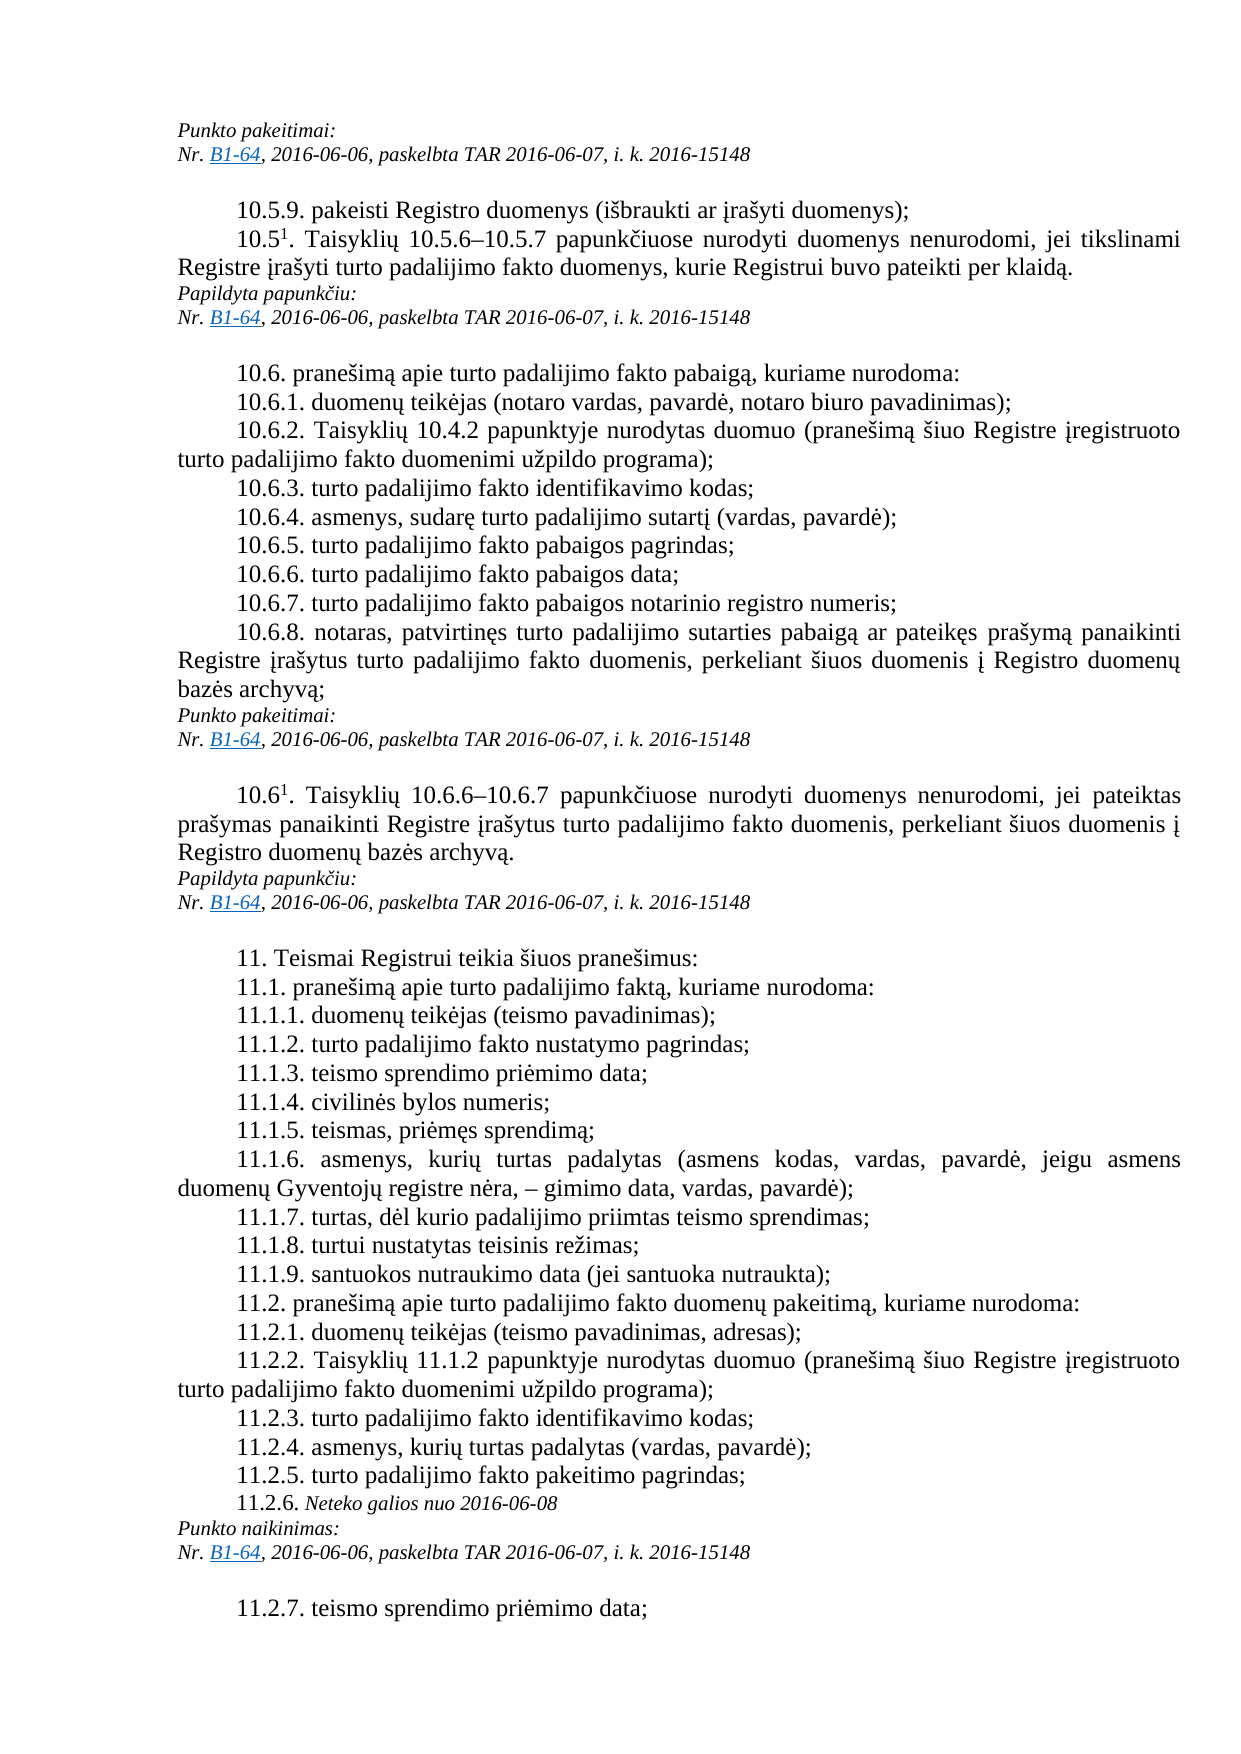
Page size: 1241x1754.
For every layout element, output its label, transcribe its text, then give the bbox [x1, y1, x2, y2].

text Nr. B1-64, 2016-06-06, paskelbta TAR 2016-06-07, i. k. 2016-15148 [177, 890, 1181, 914]
text 11.1.9. santuokos nutraukimo data (jei santuoka nutraukta); [177, 1259, 1181, 1288]
text 11.2.5. turto padalijimo fakto pakeitimo pagrindas; [177, 1461, 1181, 1489]
text 10.6.1. duomenų teikėjas (notaro vardas, pavardė, notaro biuro pavadinimas); [177, 387, 1181, 416]
text Nr. B1-64, 2016-06-06, paskelbta TAR 2016-06-07, i. k. 2016-15148 [177, 727, 1181, 751]
text 11.1.5. teismas, priėmęs sprendimą; [177, 1116, 1181, 1144]
text 10.6.3. turto padalijimo fakto identifikavimo kodas; [177, 473, 1181, 502]
text Papildyta papunkčiu: [177, 866, 1181, 890]
text 11.2. pranešimą apie turto padalijimo fakto duomenų pakeitimą, kuriame nurodoma: [177, 1288, 1181, 1317]
text 11.1.8. turtui nustatytas teisinis režimas; [177, 1231, 1181, 1259]
text 11.2.1. duomenų teikėjas (teismo pavadinimas, adresas); [177, 1317, 1181, 1346]
text Papildyta papunkčiu: [177, 281, 1181, 305]
text Punkto pakeitimai: [177, 703, 1181, 727]
text 10.6.2. Taisyklių 10.4.2 papunktyje nurodytas duomuo (pranešimą šiuo Registre įregistruoto turto padalijimo fakto duomenimi užpildo programa); [177, 416, 1181, 473]
text 11.1.1. duomenų teikėjas (teismo pavadinimas); [177, 1001, 1181, 1029]
text 10.6.6. turto padalijimo fakto pabaigos data; [177, 559, 1181, 588]
text 11.1. pranešimą apie turto padalijimo faktą, kuriame nurodoma: [177, 972, 1181, 1001]
text 11. Teismai Registrui teikia šiuos pranešimus: [177, 943, 1181, 972]
text 11.2.7. teismo sprendimo priėmimo data; [177, 1593, 1181, 1621]
text 10.6.7. turto padalijimo fakto pabaigos notarinio registro numeris; [177, 588, 1181, 617]
text Punkto pakeitimai: [177, 118, 1181, 142]
text Punkto naikinimas: [177, 1516, 1181, 1540]
text 10.5.9. pakeisti Registro duomenys (išbraukti ar įrašyti duomenys); [177, 195, 1181, 224]
text 11.2.3. turto padalijimo fakto identifikavimo kodas; [177, 1403, 1181, 1432]
text Nr. B1-64, 2016-06-06, paskelbta TAR 2016-06-07, i. k. 2016-15148 [177, 142, 1181, 166]
text 10.6. pranešimą apie turto padalijimo fakto pabaigą, kuriame nurodoma: [177, 358, 1181, 387]
text 11.1.4. civilinės bylos numeris; [177, 1087, 1181, 1116]
text 10.51. Taisyklių 10.5.6–10.5.7 papunkčiuose nurodyti duomenys nenurodomi, jei tikslinami Registre įrašyti turto padalijimo fakto duomenys, kurie Registrui buvo pateikti per klaidą. [177, 224, 1181, 281]
text 11.1.7. turtas, dėl kurio padalijimo priimtas teismo sprendimas; [177, 1202, 1181, 1231]
text 11.1.2. turto padalijimo fakto nustatymo pagrindas; [177, 1029, 1181, 1058]
text 10.6.5. turto padalijimo fakto pabaigos pagrindas; [177, 531, 1181, 559]
text 10.61. Taisyklių 10.6.6–10.6.7 papunkčiuose nurodyti duomenys nenurodomi, jei pateiktas prašymas panaikinti Registre įrašytus turto padalijimo fakto duomenis, perkeliant šiuos duomenis į Registro duomenų bazės archyvą. [177, 780, 1181, 866]
text 11.2.6. Neteko galios nuo 2016-06-08 [177, 1489, 1181, 1516]
text 11.1.3. teismo sprendimo priėmimo data; [177, 1058, 1181, 1087]
text Nr. B1-64, 2016-06-06, paskelbta TAR 2016-06-07, i. k. 2016-15148 [177, 305, 1181, 329]
text 10.6.4. asmenys, sudarę turto padalijimo sutartį (vardas, pavardė); [177, 502, 1181, 531]
text 10.6.8. notaras, patvirtinęs turto padalijimo sutarties pabaigą ar pateikęs prašymą panaikinti Registre įrašytus turto padalijimo fakto duomenis, perkeliant šiuos duomenis į Registro duomenų bazės archyvą; [177, 617, 1181, 703]
text 11.2.4. asmenys, kurių turtas padalytas (vardas, pavardė); [177, 1432, 1181, 1461]
text Nr. B1-64, 2016-06-06, paskelbta TAR 2016-06-07, i. k. 2016-15148 [177, 1540, 1181, 1564]
text 11.1.6. asmenys, kurių turtas padalytas (asmens kodas, vardas, pavardė, jeigu asmens duomenų Gyventojų registre nėra, – gimimo data, vardas, pavardė); [177, 1144, 1181, 1202]
text 11.2.2. Taisyklių 11.1.2 papunktyje nurodytas duomuo (pranešimą šiuo Registre įregistruoto turto padalijimo fakto duomenimi užpildo programa); [177, 1346, 1181, 1403]
